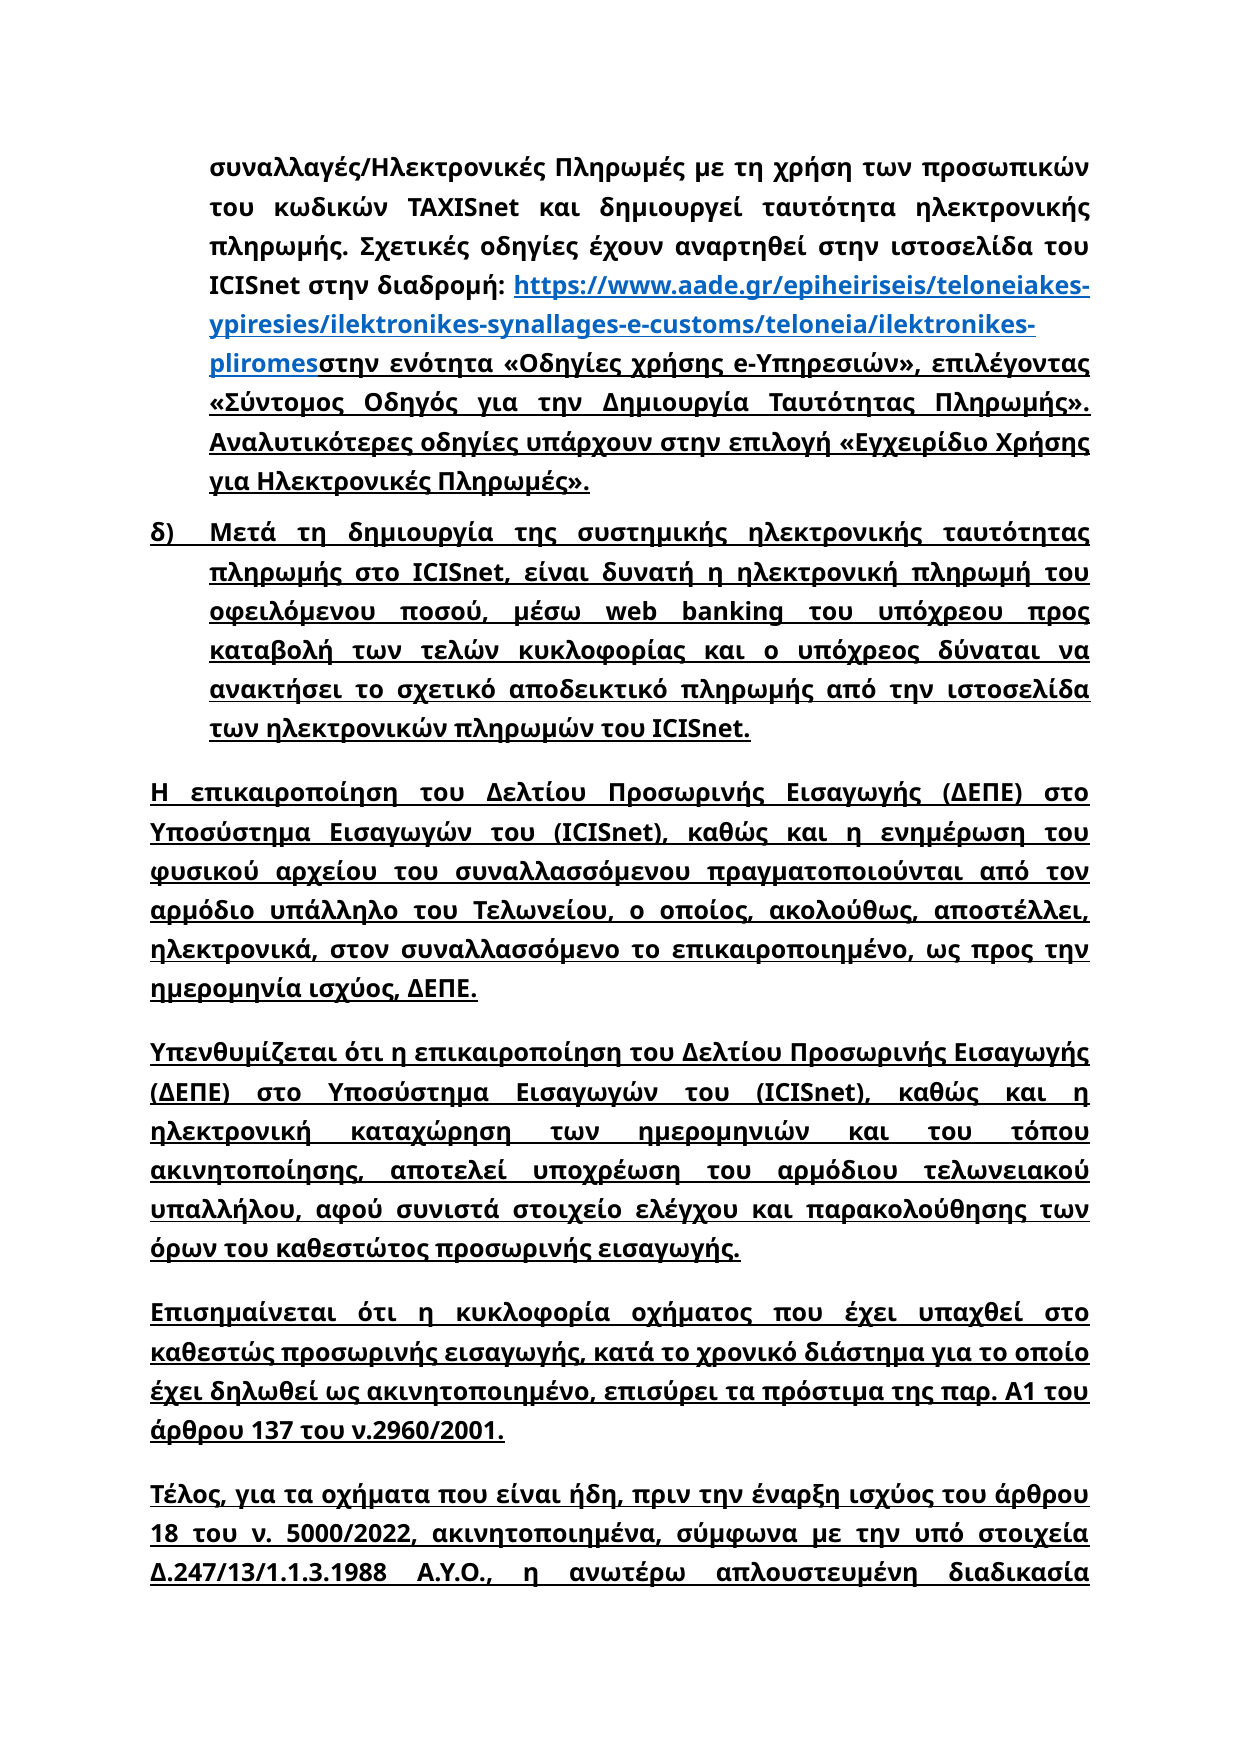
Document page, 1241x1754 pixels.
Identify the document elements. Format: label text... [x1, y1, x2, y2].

text Τέλος, για τα οχήματα που είναι ήδη, πριν την έναρξη ισχύος του άρθρου [150, 1477, 1090, 1506]
text όρων του καθεστώτος προσωρινής εισαγωγής. [150, 1222, 1090, 1265]
text ηλεκτρονικά, στον συναλλασσόμενο το επικαιροποιημένο, ως προς την [150, 923, 1090, 961]
text άρθρου 137 του ν.2960/2001. [150, 1404, 1090, 1447]
text Δ.247/13/1.1.3.1988 Α.Υ.Ο., η ανωτέρω απλουστευμένη διαδικασία [150, 1547, 1090, 1584]
list δ) Μετά τη δημιουργία της συστημικής ηλεκτρονικής ταυτότητας [150, 515, 1090, 544]
list συναλλαγές/Ηλεκτρονικές Πληρωμές με τη χρήση των προσωπικών του κωδικών TAXISnet και δημιουργεί ταυτότητα ηλεκτρονικής πληρωμής. Σχετικές οδηγίες έχουν αναρτηθεί στην ιστοσελίδα του ICISnet στην διαδρομή: https://www.aade.gr/epiheiriseis/teloneiakes-ypiresies/ilektronikes-synallages-e-customs/teloneia/ilektronikes-pliromesστην ενότητα «Οδηγίες χρήσης e-Υπηρεσιών», επιλέγοντας «Σύντομος Οδηγός για την Δημιουργία Ταυτότητας Πληρωμής». Αναλυτικότερες οδηγίες υπάρχουν στην επιλογή «Εγχειρίδιο Χρήσης για Ηλεκτρονικές Πληρωμές». [150, 150, 1090, 497]
text φυσικού αρχείου του συναλλασσόμενου πραγματοποιούνται από τον [150, 845, 1090, 882]
list πληρωμής στο ICISnet, είναι δυνατή η ηλεκτρονική πληρωμή του οφειλόμενου ποσού, μέσω web banking του υπόχρεου προς καταβολή των τελών κυκλοφορίας και ο υπόχρεος δύναται να ανακτήσει το σχετικό αποδεικτικό πληρωμής από την ιστοσελίδα των ηλεκτρονικών πληρωμών του ICISnet. [150, 546, 1090, 745]
text ακινητοποίησης, αποτελεί υποχρέωση του αρμόδιου τελωνειακού [150, 1144, 1090, 1181]
text (ΔΕΠΕ) στο Υποσύστημα Εισαγωγών του (ICISnet), καθώς και η [150, 1066, 1090, 1103]
text ημερομηνία ισχύος, ΔΕΠΕ. [150, 962, 1090, 1005]
text υπαλλήλου, αφού συνιστά στοιχείο ελέγχου και παρακολούθησης των [150, 1183, 1090, 1221]
text Υπενθυμίζεται ότι η επικαιροποίηση του Δελτίου Προσωρινής Εισαγωγής [150, 1035, 1090, 1064]
text Υποσύστημα Εισαγωγών του (ICISnet), καθώς και η ενημέρωση του [150, 806, 1090, 843]
text Η επικαιροποίηση του Δελτίου Προσωρινής Εισαγωγής (ΔΕΠΕ) στο [150, 775, 1090, 804]
text 18 του ν. 5000/2022, ακινητοποιημένα, σύμφωνα με την υπό στοιχεία [150, 1507, 1090, 1545]
text Επισημαίνεται ότι η κυκλοφορία οχήματος που έχει υπαχθεί στο [150, 1295, 1090, 1324]
text ηλεκτρονική καταχώρηση των ημερομηνιών και του τόπου [150, 1105, 1090, 1142]
text αρμόδιο υπάλληλο του Τελωνείου, ο οποίος, ακολούθως, αποστέλλει, [150, 884, 1090, 921]
text καθεστώς προσωρινής εισαγωγής, κατά το χρονικό διάστημα για το οποίο [150, 1326, 1090, 1363]
text έχει δηλωθεί ως ακινητοποιημένο, επισύρει τα πρόστιμα της παρ. Α1 του [150, 1365, 1090, 1402]
